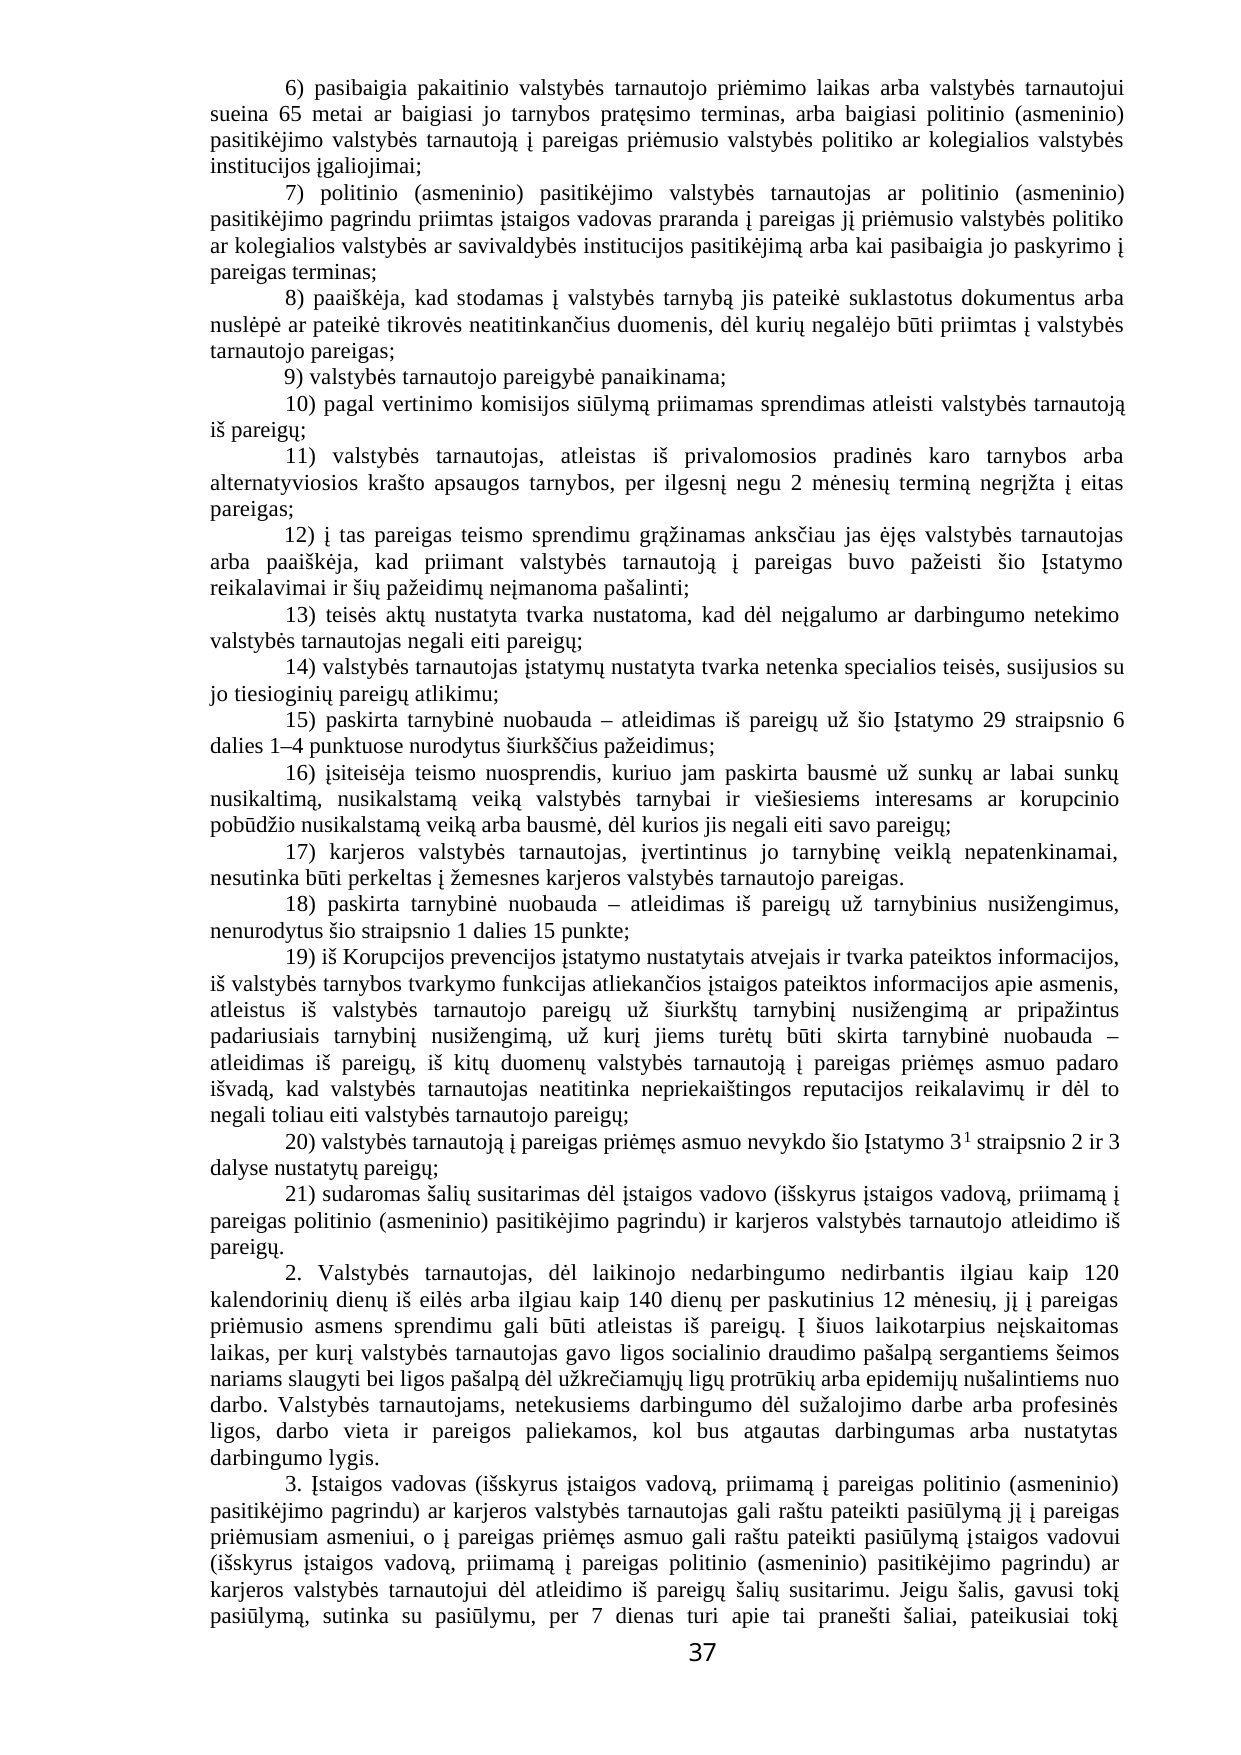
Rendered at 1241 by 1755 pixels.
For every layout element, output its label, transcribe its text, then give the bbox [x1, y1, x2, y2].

text 18) paskirta tarnybinė nuobauda – atleidimas iš pareigų už tarnybinius nusižengimus, nenurodytus šio straipsnio 1 dalies 15 punkte; [210, 891, 1120, 943]
text 15) paskirta tarnybinė nuobauda – atleidimas iš pareigų už šio Įstatymo 29 straipsnio 6 dalies 1–4 punktuose nurodytus šiurkščius pažeidimus; [210, 706, 1126, 759]
text 10) pagal vertinimo komisijos siūlymą priimamas sprendimas atleisti valstybės tarnautoją iš pareigų; [210, 390, 1126, 442]
text 8) paaiškėja, kad stodamas į valstybės tarnybą jis pateikė suklastotus dokumentus arba nuslėpė ar pateikė tikrovės neatitinkančius duomenis, dėl kurių negalėjo būti priimtas į valstybės tarnautojo pareigas; [210, 284, 1126, 363]
text 9) valstybės tarnautojo pareigybė panaikinama; [210, 363, 1126, 390]
text 16) įsiteisėja teismo nuosprendis, kuriuo jam paskirta bausmė už sunkų ar labai sunkų nusikaltimą, nusikalstamą veiką valstybės tarnybai ir viešiesiems interesams ar korupcinio pobūdžio nusikalstamą veiką arba bausmė, dėl kurios jis negali eiti savo pareigų; [210, 759, 1120, 838]
text 6) pasibaigia pakaitinio valstybės tarnautojo priėmimo laikas arba valstybės tarnautojui sueina 65 metai ar baigiasi jo tarnybos pratęsimo terminas, arba baigiasi politinio (asmeninio) pasitikėjimo valstybės tarnautoją į pareigas priėmusio valstybės politiko ar kolegialios valstybės institucijos įgaliojimai; [210, 73, 1126, 179]
text 13) teisės aktų nustatyta tvarka nustatoma, kad dėl neįgalumo ar darbingumo netekimo valstybės tarnautojas negali eiti pareigų; [210, 601, 1120, 653]
text 11) valstybės tarnautojas, atleistas iš privalomosios pradinės karo tarnybos arba alternatyviosios krašto apsaugos tarnybos, per ilgesnį negu 2 mėnesių terminą negrįžta į eitas pareigas; [210, 442, 1126, 522]
text 19) iš Korupcijos prevencijos įstatymo nustatytais atvejais ir tvarka pateiktos informacijos, iš valstybės tarnybos tvarkymo funkcijas atliekančios įstaigos pateiktos informacijos apie asmenis, atleistus iš valstybės tarnautojo pareigų už šiurkštų tarnybinį nusižengimą ar pripažintus padariusiais tarnybinį nusižengimą, už kurį jiems turėtų būti skirta tarnybinė nuobauda – atleidimas iš pareigų, iš kitų duomenų valstybės tarnautoją į pareigas priėmęs asmuo padaro išvadą, kad valstybės tarnautojas neatitinka nepriekaištingos reputacijos reikalavimų ir dėl to negali toliau eiti valstybės tarnautojo pareigų; [210, 943, 1120, 1128]
text 20) valstybės tarnautoją į pareigas priėmęs asmuo nevykdo šio Įstatymo 31 straipsnio 2 ir 3 dalyse nustatytų pareigų; [210, 1128, 1120, 1180]
text 7) politinio (asmeninio) pasitikėjimo valstybės tarnautojas ar politinio (asmeninio) pasitikėjimo pagrindu priimtas įstaigos vadovas praranda į pareigas jį priėmusio valstybės politiko ar kolegialios valstybės ar savivaldybės institucijos pasitikėjimą arba kai pasibaigia jo paskyrimo į pareigas terminas; [210, 179, 1126, 284]
text 14) valstybės tarnautojas įstatymų nustatyta tvarka netenka specialios teisės, susijusios su jo tiesioginių pareigų atlikimu; [210, 653, 1126, 706]
text 12) į tas pareigas teismo sprendimu grąžinamas anksčiau jas ėjęs valstybės tarnautojas arba paaiškėja, kad priimant valstybės tarnautoją į pareigas buvo pažeisti šio Įstatymo reikalavimai ir šių pažeidimų neįmanoma pašalinti; [210, 522, 1126, 601]
text 21) sudaromas šalių susitarimas dėl įstaigos vadovo (išskyrus įstaigos vadovą, priimamą į pareigas politinio (asmeninio) pasitikėjimo pagrindu) ir karjeros valstybės tarnautojo atleidimo iš pareigų. [210, 1180, 1120, 1259]
text 2. Valstybės tarnautojas, dėl laikinojo nedarbingumo nedirbantis ilgiau kaip 120 kalendorinių dienų iš eilės arba ilgiau kaip 140 dienų per paskutinius 12 mėnesių, jį į pareigas priėmusio asmens sprendimu gali būti atleistas iš pareigų. Į šiuos laikotarpius neįskaitomas laikas, per kurį valstybės tarnautojas gavo ligos socialinio draudimo pašalpą sergantiems šeimos nariams slaugyti bei ligos pašalpą dėl užkrečiamųjų ligų protrūkių arba epidemijų nušalintiems nuo darbo. Valstybės tarnautojams, netekusiems darbingumo dėl sužalojimo darbe arba profesinės ligos, darbo vieta ir pareigos paliekamos, kol bus atgautas darbingumas arba nustatytas darbingumo lygis. [210, 1259, 1120, 1470]
text 17) karjeros valstybės tarnautojas, įvertintinus jo tarnybinę veiklą nepatenkinamai, nesutinka būti perkeltas į žemesnes karjeros valstybės tarnautojo pareigas. [210, 838, 1120, 891]
text 3. Įstaigos vadovas (išskyrus įstaigos vadovą, priimamą į pareigas politinio (asmeninio) pasitikėjimo pagrindu) ar karjeros valstybės tarnautojas gali raštu pateikti pasiūlymą jį į pareigas priėmusiam asmeniui, o į pareigas priėmęs asmuo gali raštu pateikti pasiūlymą įstaigos vadovui (išskyrus įstaigos vadovą, priimamą į pareigas politinio (asmeninio) pasitikėjimo pagrindu) ar karjeros valstybės tarnautojui dėl atleidimo iš pareigų šalių susitarimu. Jeigu šalis, gavusi tokį pasiūlymą, sutinka su pasiūlymu, per 7 dienas turi apie tai pranešti šaliai, pateikusiai tokį [210, 1470, 1120, 1628]
